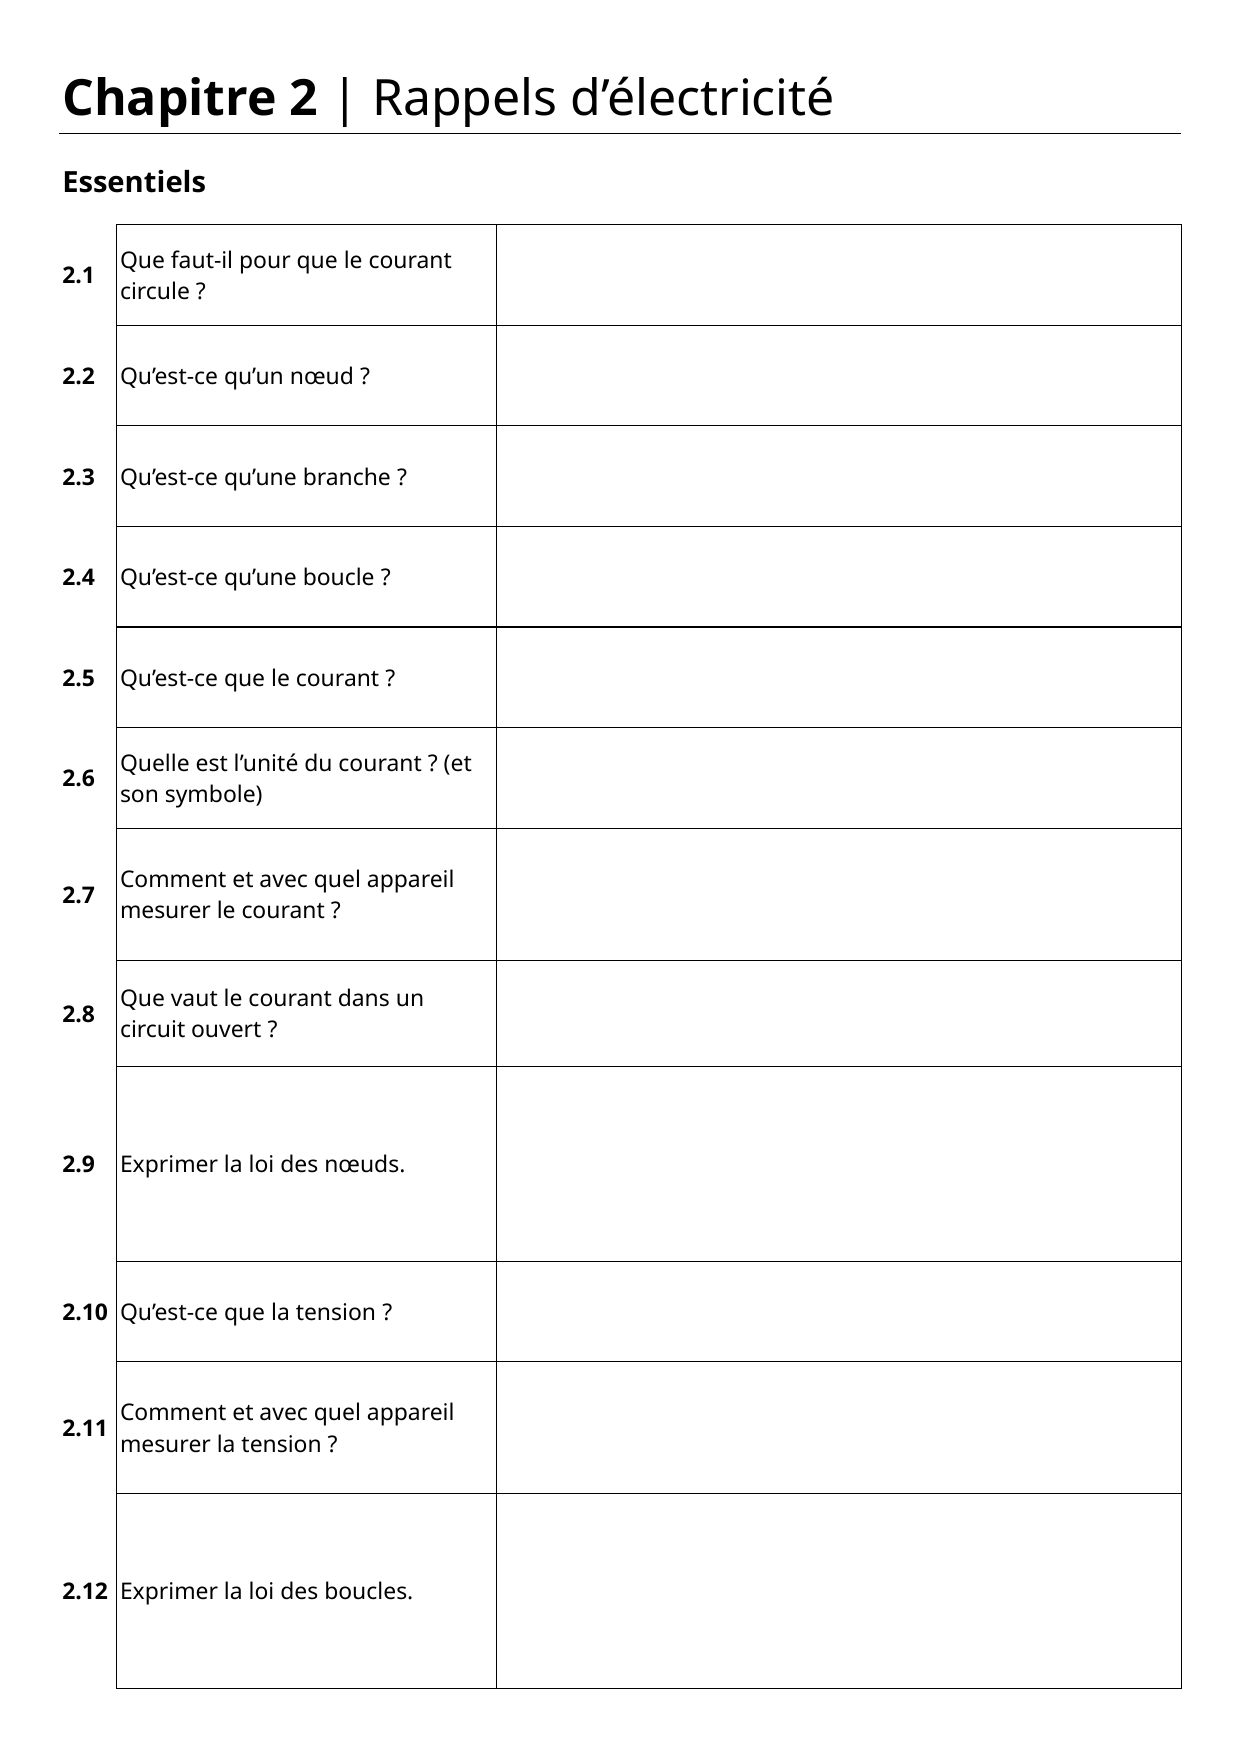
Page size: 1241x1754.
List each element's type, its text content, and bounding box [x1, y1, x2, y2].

table_cell 2.12 [59, 1493, 116, 1687]
table_cell Qu’est-ce qu’un nœud ? [117, 326, 496, 425]
table_cell 2.2 [59, 325, 116, 425]
table_cell Qu’est-ce que la tension ? [117, 1262, 496, 1361]
table_cell 2.4 [59, 526, 116, 626]
table_cell 2.5 [59, 626, 116, 727]
table_cell [497, 829, 1181, 959]
table_cell [497, 1362, 1181, 1493]
table_cell 2.10 [59, 1261, 116, 1361]
text Chapitre 2 | Rappels d’électricité [59, 59, 1181, 133]
table_cell Comment et avec quel appareil mesurer le courant ? [117, 829, 496, 959]
table_cell Qu’est-ce qu’une branche ? [117, 426, 496, 526]
table_cell [497, 728, 1181, 828]
table_cell Comment et avec quel appareil mesurer la tension ? [117, 1362, 496, 1493]
table_cell Qu’est-ce qu’une boucle ? [117, 527, 496, 626]
table_cell Qu’est-ce que le courant ? [117, 628, 496, 727]
table_cell 2.6 [59, 727, 116, 828]
table_cell Exprimer la loi des boucles. [117, 1494, 496, 1687]
table_cell [497, 527, 1181, 626]
table_cell [497, 326, 1181, 425]
table_header Que faut-il pour que le courant circule ? [117, 225, 496, 324]
table_cell [497, 961, 1181, 1066]
table_cell [497, 1262, 1181, 1361]
table_cell Quelle est l’unité du courant ? (et son symbole) [117, 728, 496, 828]
table_cell 2.3 [59, 425, 116, 526]
table_cell 2.7 [59, 828, 116, 959]
table_header [497, 225, 1181, 324]
text Essentiels [59, 158, 1181, 203]
table_cell [497, 1494, 1181, 1687]
table_cell [497, 426, 1181, 526]
table_cell 2.9 [59, 1066, 116, 1261]
table_cell Exprimer la loi des nœuds. [117, 1067, 496, 1261]
table_cell Que vaut le courant dans un circuit ouvert ? [117, 961, 496, 1066]
table_header 2.1 [59, 224, 116, 324]
table_cell 2.8 [59, 960, 116, 1066]
table_cell [497, 628, 1181, 727]
table_cell 2.11 [59, 1361, 116, 1493]
table_cell [497, 1067, 1181, 1261]
